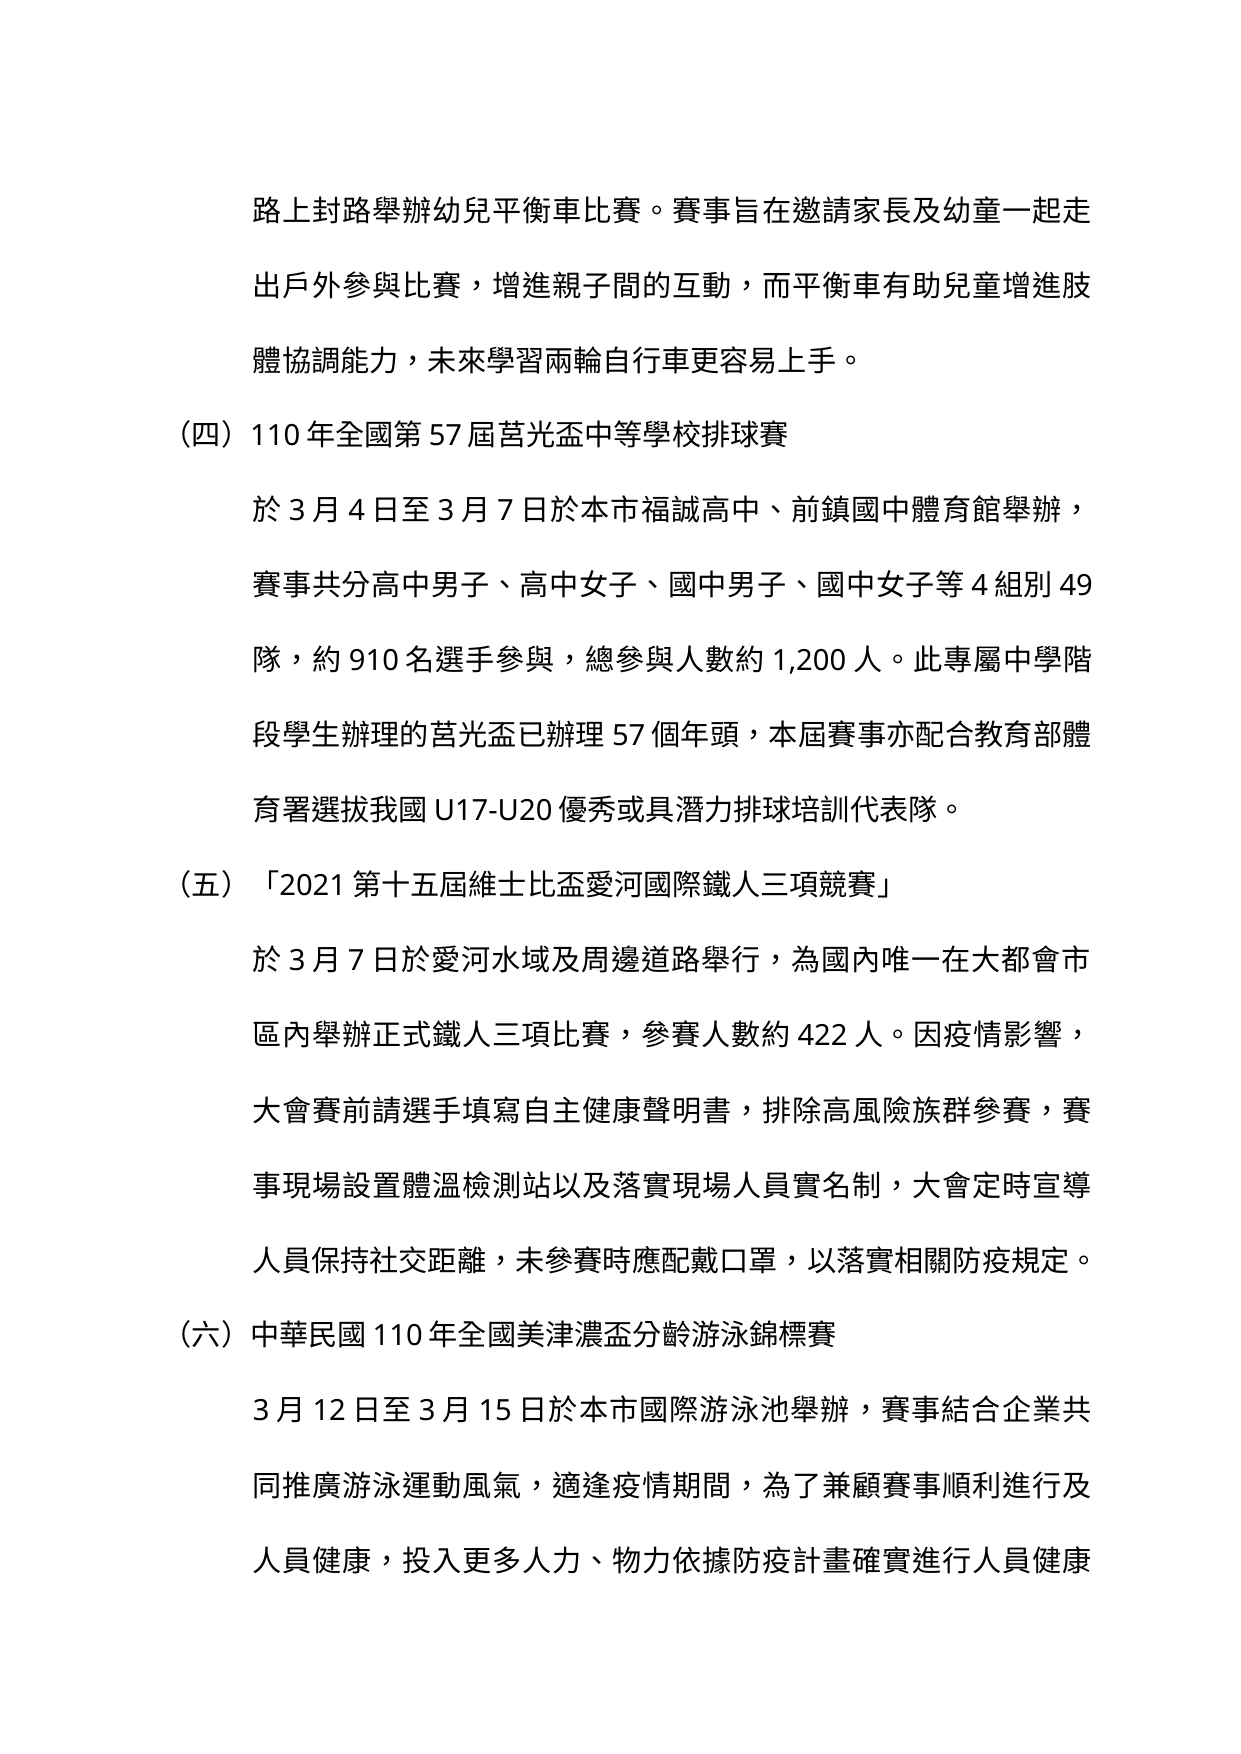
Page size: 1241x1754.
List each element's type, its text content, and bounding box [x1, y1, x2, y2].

text 於3月4日至3月7日於本市福誠高中、前鎮國中體育館舉辦，賽事共分高中男子、高中女子、國中男子、國中女子等4組別49隊，約910名選手參與，總參與人數約1,200人。此專屬中學階段學生辦理的莒光盃已辦理57個年頭，本屆賽事亦配合教育部體育署選拔我國U17-U20優秀或具潛力排球培訓代表隊。 [253, 464, 1092, 839]
text 路上封路舉辦幼兒平衡車比賽。賽事旨在邀請家長及幼童一起走出戶外參與比賽，增進親子間的互動，而平衡車有助兒童增進肢體協調能力，未來學習兩輪自行車更容易上手。 [253, 164, 1092, 389]
text （四）110年全國第57屆莒光盃中等學校排球賽 [162, 389, 1092, 464]
text （六）中華民國110年全國美津濃盃分齡游泳錦標賽 [162, 1289, 1092, 1364]
text 3月12日至3月15日於本市國際游泳池舉辦，賽事結合企業共同推廣游泳運動風氣，適逢疫情期間，為了兼顧賽事順利進行及人員健康，投入更多人力、物力依據防疫計畫確實進行人員健康 [253, 1364, 1092, 1589]
text 於3月7日於愛河水域及周邊道路舉行，為國內唯一在大都會市區內舉辦正式鐵人三項比賽，參賽人數約422人。因疫情影響，大會賽前請選手填寫自主健康聲明書，排除高風險族群參賽，賽事現場設置體溫檢測站以及落實現場人員實名制，大會定時宣導人員保持社交距離，未參賽時應配戴口罩，以落實相關防疫規定。 [253, 914, 1092, 1289]
text （五）「2021第十五屆維士比盃愛河國際鐵人三項競賽」 [162, 839, 1092, 914]
